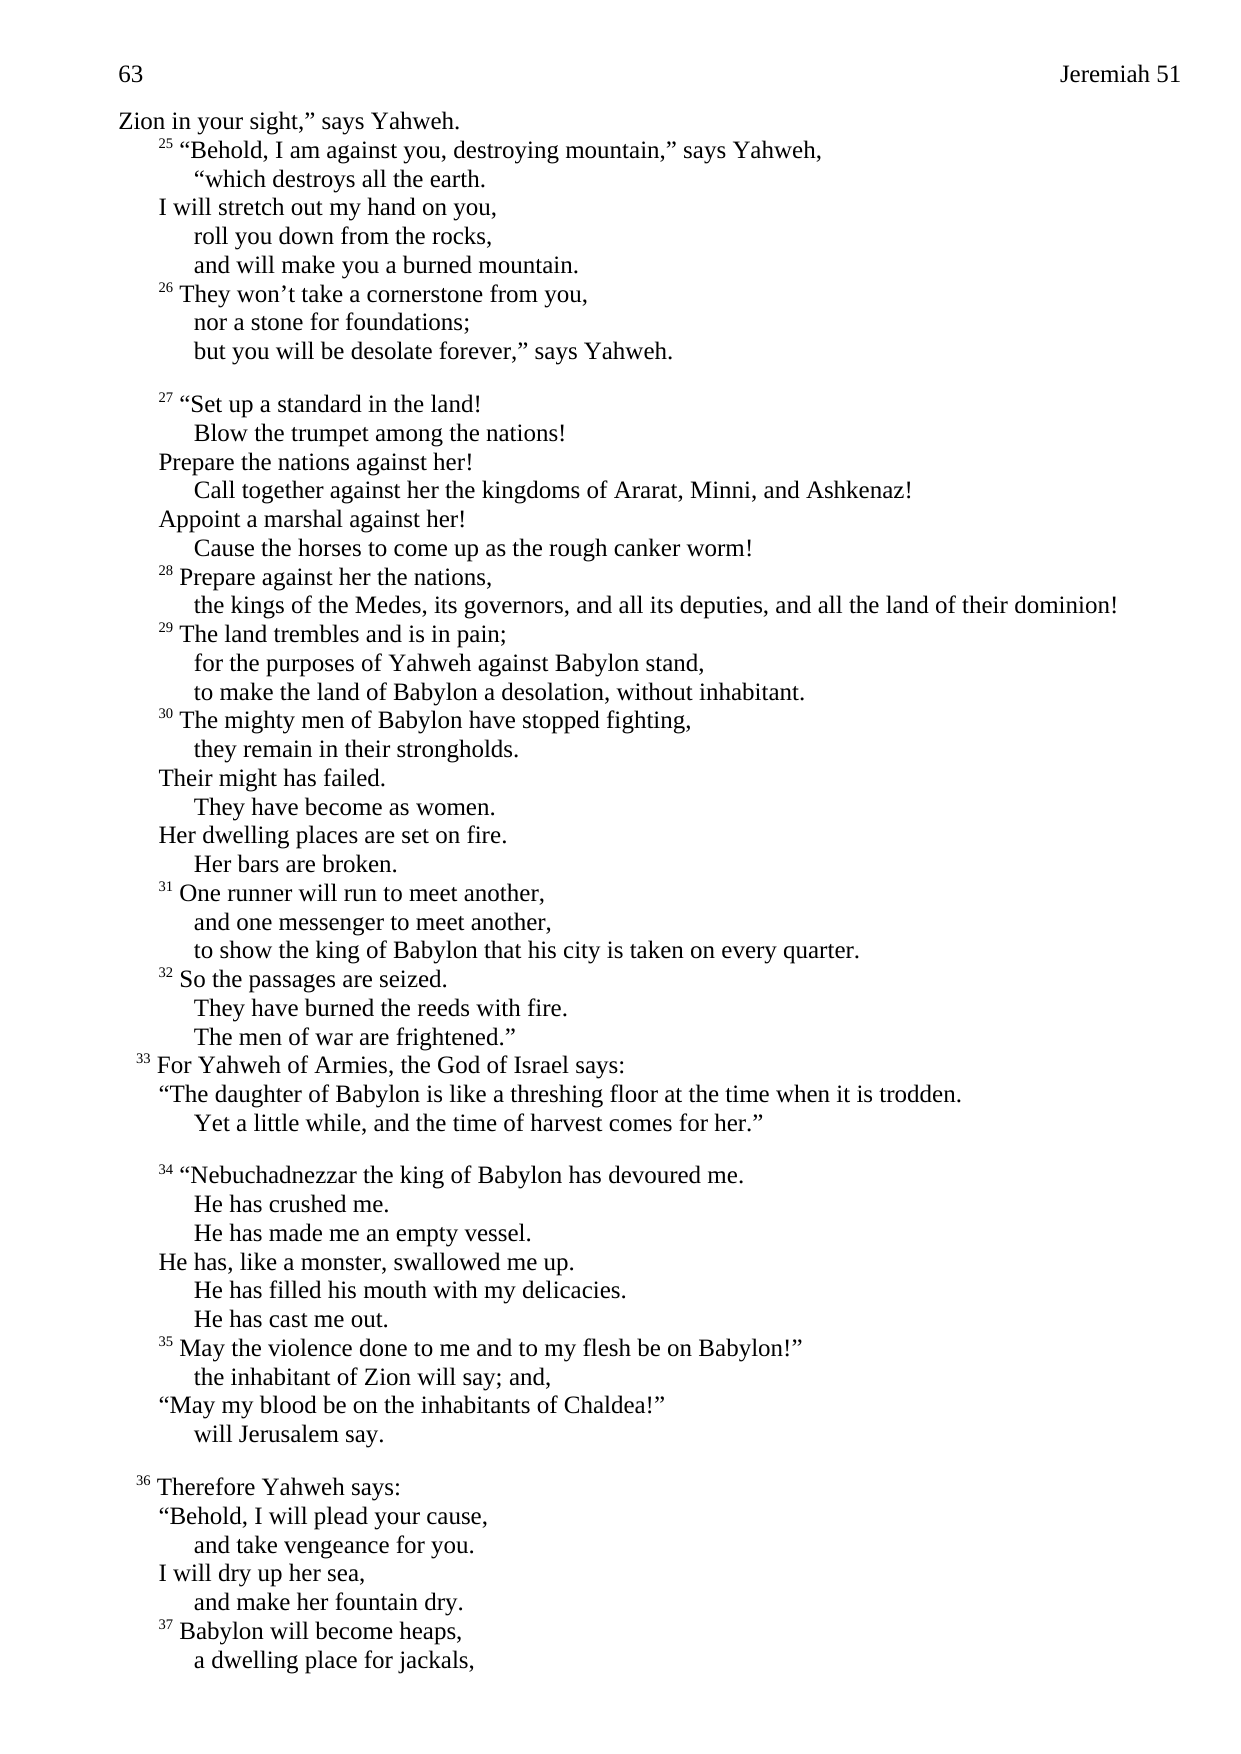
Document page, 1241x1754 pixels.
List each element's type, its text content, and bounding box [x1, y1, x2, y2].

text The men of war are frightened.” [194, 1022, 1181, 1050]
text 27 “Set up a standard in the land! [158, 389, 1181, 418]
text Cause the horses to come up as the rough canker worm! [194, 533, 1181, 562]
text Blow the trumpet among the nations! [194, 418, 1181, 447]
text roll you down from the rocks, [194, 221, 1181, 250]
text I will stretch out my hand on you, [158, 192, 1181, 221]
text He has cast me out. [194, 1304, 1181, 1333]
text 25 “Behold, I am against you, destroying mountain,” says Yahweh, [158, 135, 1181, 164]
text He has filled his mouth with my delicacies. [194, 1276, 1181, 1304]
text “Behold, I will plead your cause, [158, 1501, 1181, 1530]
text and one messenger to meet another, [194, 907, 1181, 935]
text Yet a little while, and the time of harvest comes for her.” [194, 1108, 1181, 1137]
text Her dwelling places are set on fire. [158, 820, 1181, 849]
text and will make you a burned mountain. [194, 250, 1181, 279]
text nor a stone for foundations; [194, 307, 1181, 336]
text “May my blood be on the inhabitants of Chaldea!” [158, 1391, 1181, 1419]
text 29 The land trembles and is in pain; [158, 619, 1181, 648]
text “which destroys all the earth. [194, 164, 1181, 192]
text a dwelling place for jackals, [194, 1645, 1181, 1673]
text to show the king of Babylon that his city is taken on every quarter. [194, 935, 1181, 964]
text the kings of the Medes, its governors, and all its deputies, and all the land of their dominion! [194, 590, 1181, 619]
text 32 So the passages are seized. [158, 964, 1181, 993]
text They have become as women. [194, 792, 1181, 820]
text He has, like a monster, swallowed me up. [158, 1247, 1181, 1276]
text 26 They won’t take a cornerstone from you, [158, 279, 1181, 307]
text and make her fountain dry. [194, 1587, 1181, 1616]
text Prepare the nations against her! [158, 447, 1181, 475]
text 28 Prepare against her the nations, [158, 562, 1181, 590]
text 36 Therefore Yahweh says: [118, 1472, 1181, 1501]
text they remain in their strongholds. [194, 734, 1181, 763]
text He has crushed me. [194, 1189, 1181, 1218]
text “The daughter of Babylon is like a threshing floor at the time when it is trodden. [158, 1079, 1181, 1108]
text will Jerusalem say. [194, 1419, 1181, 1448]
text They have burned the reeds with fire. [194, 993, 1181, 1022]
text I will dry up her sea, [158, 1558, 1181, 1587]
text Call together against her the kingdoms of Ararat, Minni, and Ashkenaz! [194, 475, 1181, 504]
text Their might has failed. [158, 763, 1181, 792]
text Appoint a marshal against her! [158, 504, 1181, 533]
text Zion in your sight,” says Yahweh. [118, 106, 1181, 135]
text to make the land of Babylon a desolation, without inhabitant. [194, 677, 1181, 705]
text 31 One runner will run to meet another, [158, 878, 1181, 907]
text and take vengeance for you. [194, 1530, 1181, 1558]
text the inhabitant of Zion will say; and, [194, 1362, 1181, 1391]
text for the purposes of Yahweh against Babylon stand, [194, 648, 1181, 677]
text He has made me an empty vessel. [194, 1218, 1181, 1247]
text 30 The mighty men of Babylon have stopped fighting, [158, 705, 1181, 734]
text 34 “Nebuchadnezzar the king of Babylon has devoured me. [158, 1161, 1181, 1189]
text but you will be desolate forever,” says Yahweh. [194, 336, 1181, 365]
text 33 For Yahweh of Armies, the God of Israel says: [118, 1050, 1181, 1079]
text Her bars are broken. [194, 849, 1181, 878]
text 35 May the violence done to me and to my flesh be on Babylon!” [158, 1333, 1181, 1362]
text 37 Babylon will become heaps, [158, 1616, 1181, 1645]
